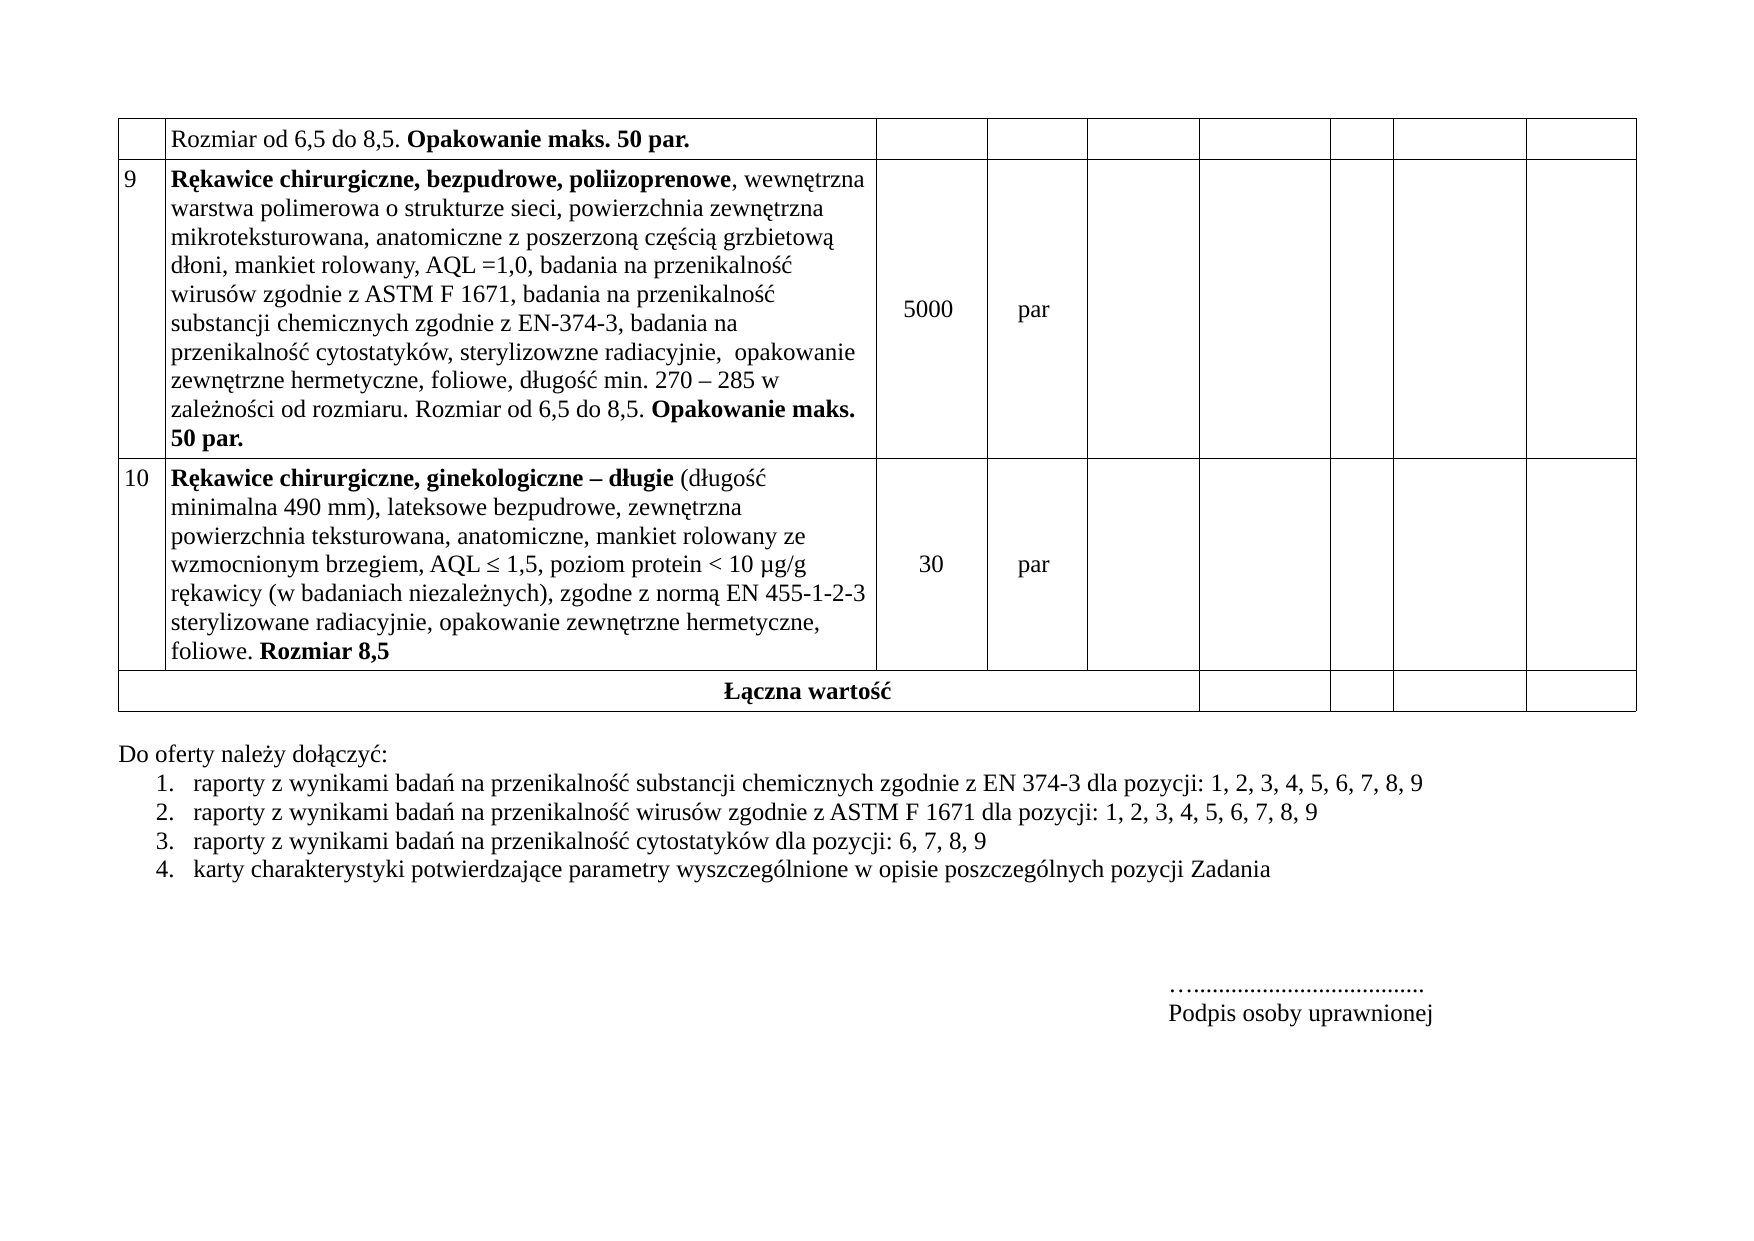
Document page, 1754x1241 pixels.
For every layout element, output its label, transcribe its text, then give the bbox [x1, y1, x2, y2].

list raporty z wynikami badań na przenikalność substancji chemicznych zgodnie z EN 374-3 dla pozycji: 1, 2, 3, 4, 5, 6, 7, 8, 9 [156, 768, 1636, 797]
table_cell Rękawice chirurgiczne, ginekologiczne – długie (długość minimalna 490 mm), lateksowe bezpudrowe, zewnętrzna powierzchnia teksturowana, anatomiczne, mankiet rolowany ze wzmocnionym brzegiem, AQL ≤ 1,5, poziom protein < 10 µg/g rękawicy (w badaniach niezależnych), zgodne z normą EN 455-1-2-3 sterylizowane radiacyjnie, opakowanie zewnętrzne hermetyczne, foliowe. Rozmiar 8,5 [166, 459, 876, 670]
table_cell 10 [119, 459, 165, 670]
table_cell [1200, 119, 1330, 158]
table_cell [1394, 119, 1526, 158]
text …..................................... [118, 969, 1636, 998]
table_cell [1088, 119, 1199, 158]
table_cell [1088, 160, 1199, 457]
table_cell [1200, 459, 1330, 670]
table_cell [1200, 160, 1330, 457]
table_cell [988, 119, 1087, 158]
text Do oferty należy dołączyć: [118, 739, 1636, 768]
table_cell 9 [119, 160, 165, 457]
table_cell Łączna wartość [119, 671, 1199, 711]
table_cell [1331, 671, 1393, 711]
table_cell [877, 119, 987, 158]
table_cell [1527, 119, 1636, 158]
table_cell [1331, 160, 1393, 457]
table_cell Rozmiar od 6,5 do 8,5. Opakowanie maks. 50 par. [166, 119, 876, 158]
list raporty z wynikami badań na przenikalność cytostatyków dla pozycji: 6, 7, 8, 9 [156, 826, 1636, 854]
table_cell [1331, 119, 1393, 158]
table_cell [1200, 671, 1330, 711]
table_cell [1331, 459, 1393, 670]
table_cell par [988, 459, 1087, 670]
table_cell [119, 119, 165, 158]
list raporty z wynikami badań na przenikalność wirusów zgodnie z ASTM F 1671 dla pozycji: 1, 2, 3, 4, 5, 6, 7, 8, 9 [156, 797, 1636, 826]
table_cell [1527, 459, 1636, 670]
table_cell [1527, 671, 1636, 711]
table_cell [1527, 160, 1636, 457]
table_cell par [988, 160, 1087, 457]
table_cell [1394, 160, 1526, 457]
table_cell 30 [877, 459, 987, 670]
text 4. karty charakterystyki potwierdzające parametry wyszczególnione w opisie poszczególnych pozycji Zadania [118, 854, 1636, 883]
table_cell 5000 [877, 160, 987, 457]
table_cell Rękawice chirurgiczne, bezpudrowe, poliizoprenowe, wewnętrzna warstwa polimerowa o strukturze sieci, powierzchnia zewnętrzna mikroteksturowana, anatomiczne z poszerzoną częścią grzbietową dłoni, mankiet rolowany, AQL =1,0, badania na przenikalność wirusów zgodnie z ASTM F 1671, badania na przenikalność substancji chemicznych zgodnie z EN-374-3, badania na przenikalność cytostatyków, sterylizowzne radiacyjnie, opakowanie zewnętrzne hermetyczne, foliowe, długość min. 270 – 285 w zależności od rozmiaru. Rozmiar od 6,5 do 8,5. Opakowanie maks. 50 par. [166, 160, 876, 457]
table_cell [1394, 459, 1526, 670]
table_cell [1088, 459, 1199, 670]
table_cell [1394, 671, 1526, 711]
text Podpis osoby uprawnionej [118, 998, 1636, 1027]
